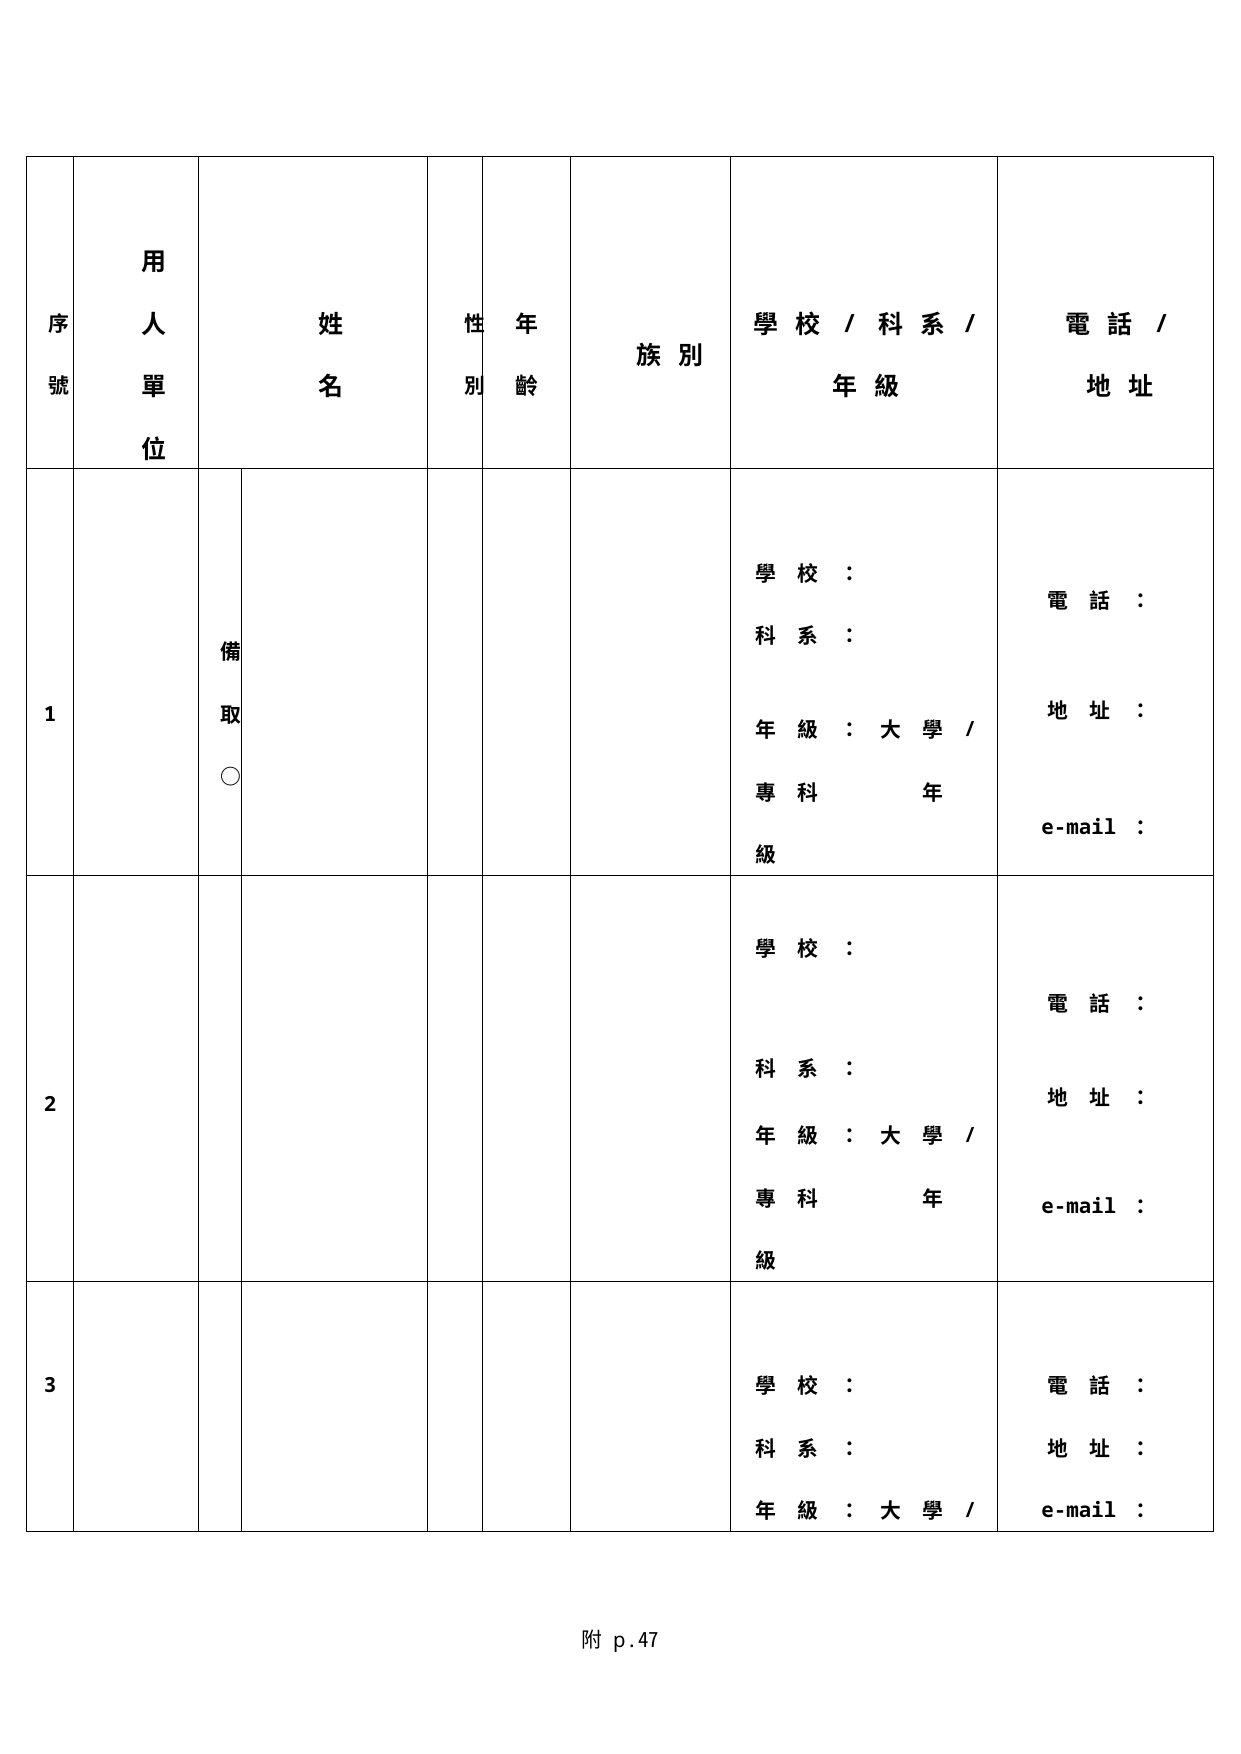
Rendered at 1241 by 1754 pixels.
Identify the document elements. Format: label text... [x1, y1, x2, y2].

table_cell [483, 469, 570, 874]
table_cell 電話： 地址： e-mail： [998, 876, 1213, 1281]
table_cell [74, 876, 198, 1281]
table_cell 2 [27, 876, 73, 1281]
table_cell 電話： 地址： e-mail： [998, 1282, 1213, 1531]
table_cell 序號 [27, 157, 73, 468]
table_cell 學校： 科系： 年級：大學/專科 年級 [731, 876, 997, 1281]
table_cell 年齡 [483, 157, 570, 468]
table_cell [242, 1282, 427, 1531]
table_cell [74, 469, 198, 874]
table_cell 電話/地址 [998, 157, 1213, 468]
table_cell 族別 [571, 157, 730, 468]
table_cell [242, 876, 427, 1281]
table_cell [483, 876, 570, 1281]
table_cell [199, 876, 241, 1281]
table_cell 學校： 科系： 年級：大學/專科 年級 [731, 469, 997, 874]
table_cell [571, 469, 730, 874]
table_cell 學校： 科系： 年級：大學/ [731, 1282, 997, 1531]
table_cell [74, 1282, 198, 1531]
table_cell 學校/科系/年級 [731, 157, 997, 468]
table_cell [483, 1282, 570, 1531]
table_cell [199, 1282, 241, 1531]
table_cell [242, 469, 427, 874]
table_cell [428, 876, 482, 1281]
table_cell [428, 469, 482, 874]
table_cell 3 [27, 1282, 73, 1531]
table_cell 備取○ [199, 469, 241, 874]
table_cell 用人單位 [74, 157, 198, 468]
table_cell 性別 [428, 157, 482, 468]
table_cell 姓 名 [199, 157, 427, 468]
table_cell [571, 1282, 730, 1531]
table_cell [428, 1282, 482, 1531]
table_cell 電話： 地址： e-mail： [998, 469, 1213, 874]
table_cell 1 [27, 469, 73, 874]
table_cell [571, 876, 730, 1281]
